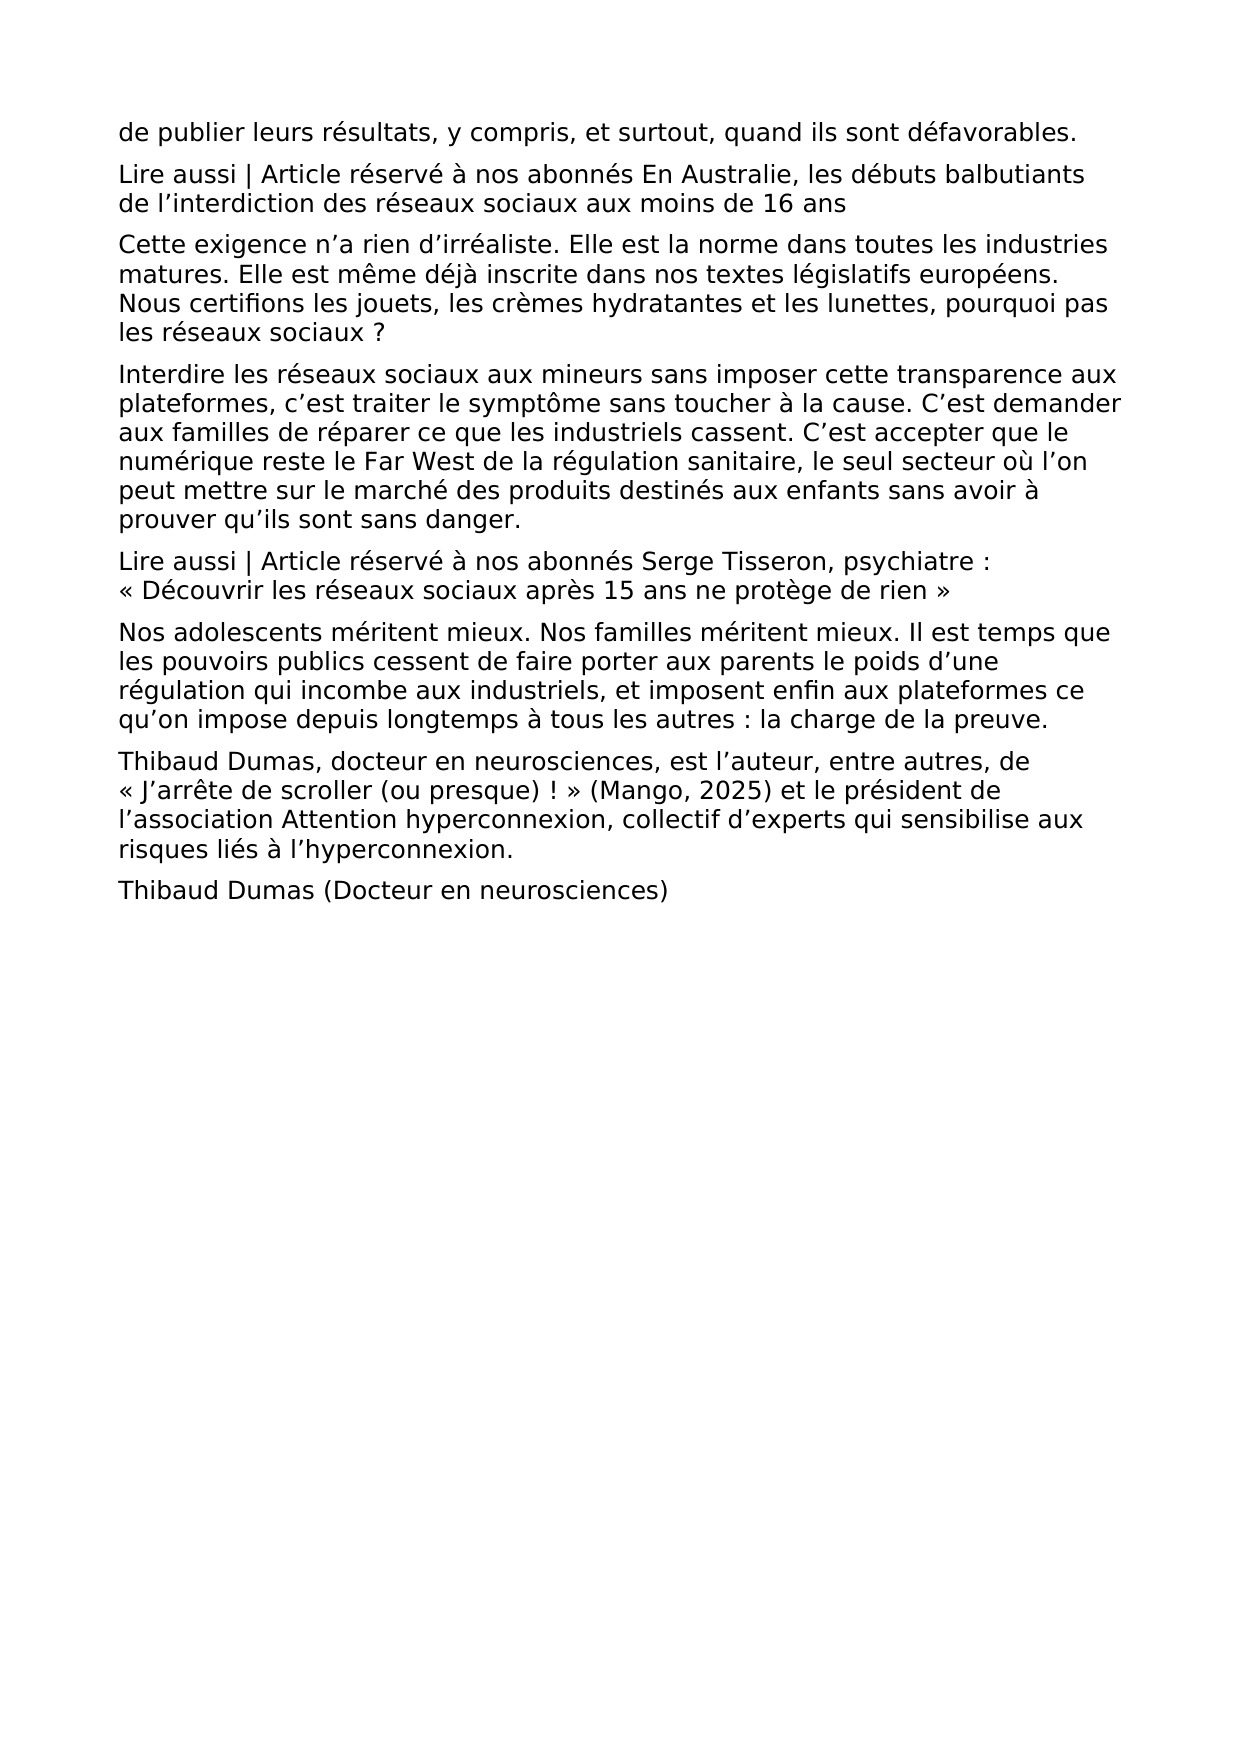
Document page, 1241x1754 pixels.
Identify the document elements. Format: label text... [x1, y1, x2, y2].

text Thibaud Dumas, docteur en neurosciences, est l’auteur, entre autres, de « J’arrête de scroller (ou presque) ! » (Mango, 2025) et le président de l’association Attention hyperconnexion, collectif d’experts qui sensibilise aux risques liés à l’hyperconnexion. [118, 747, 1122, 864]
text Lire aussi | Article réservé à nos abonnés Serge Tisseron, psychiatre : « Découvrir les réseaux sociaux après 15 ans ne protège de rien » [118, 547, 1122, 606]
text de publier leurs résultats, y compris, et surtout, quand ils sont défavorables. [118, 118, 1122, 147]
text Cette exigence n’a rien d’irréaliste. Elle est la norme dans toutes les industries matures. Elle est même déjà inscrite dans nos textes législatifs européens. Nous certifions les jouets, les crèmes hydratantes et les lunettes, pourquoi pas les réseaux sociaux ? [118, 231, 1122, 347]
text Lire aussi | Article réservé à nos abonnés En Australie, les débuts balbutiants de l’interdiction des réseaux sociaux aux moins de 16 ans [118, 160, 1122, 218]
text Nos adolescents méritent mieux. Nos familles méritent mieux. Il est temps que les pouvoirs publics cessent de faire porter aux parents le poids d’une régulation qui incombe aux industriels, et imposent enfin aux plateformes ce qu’on impose depuis longtemps à tous les autres : la charge de la preuve. [118, 618, 1122, 735]
text Thibaud Dumas (Docteur en neurosciences) [118, 876, 1122, 906]
text Interdire les réseaux sociaux aux mineurs sans imposer cette transparence aux plateformes, c’est traiter le symptôme sans toucher à la cause. C’est demander aux familles de réparer ce que les industriels cassent. C’est accepter que le numérique reste le Far West de la régulation sanitaire, le seul secteur où l’on peut mettre sur le marché des produits destinés aux enfants sans avoir à prouver qu’ils sont sans danger. [118, 360, 1122, 535]
